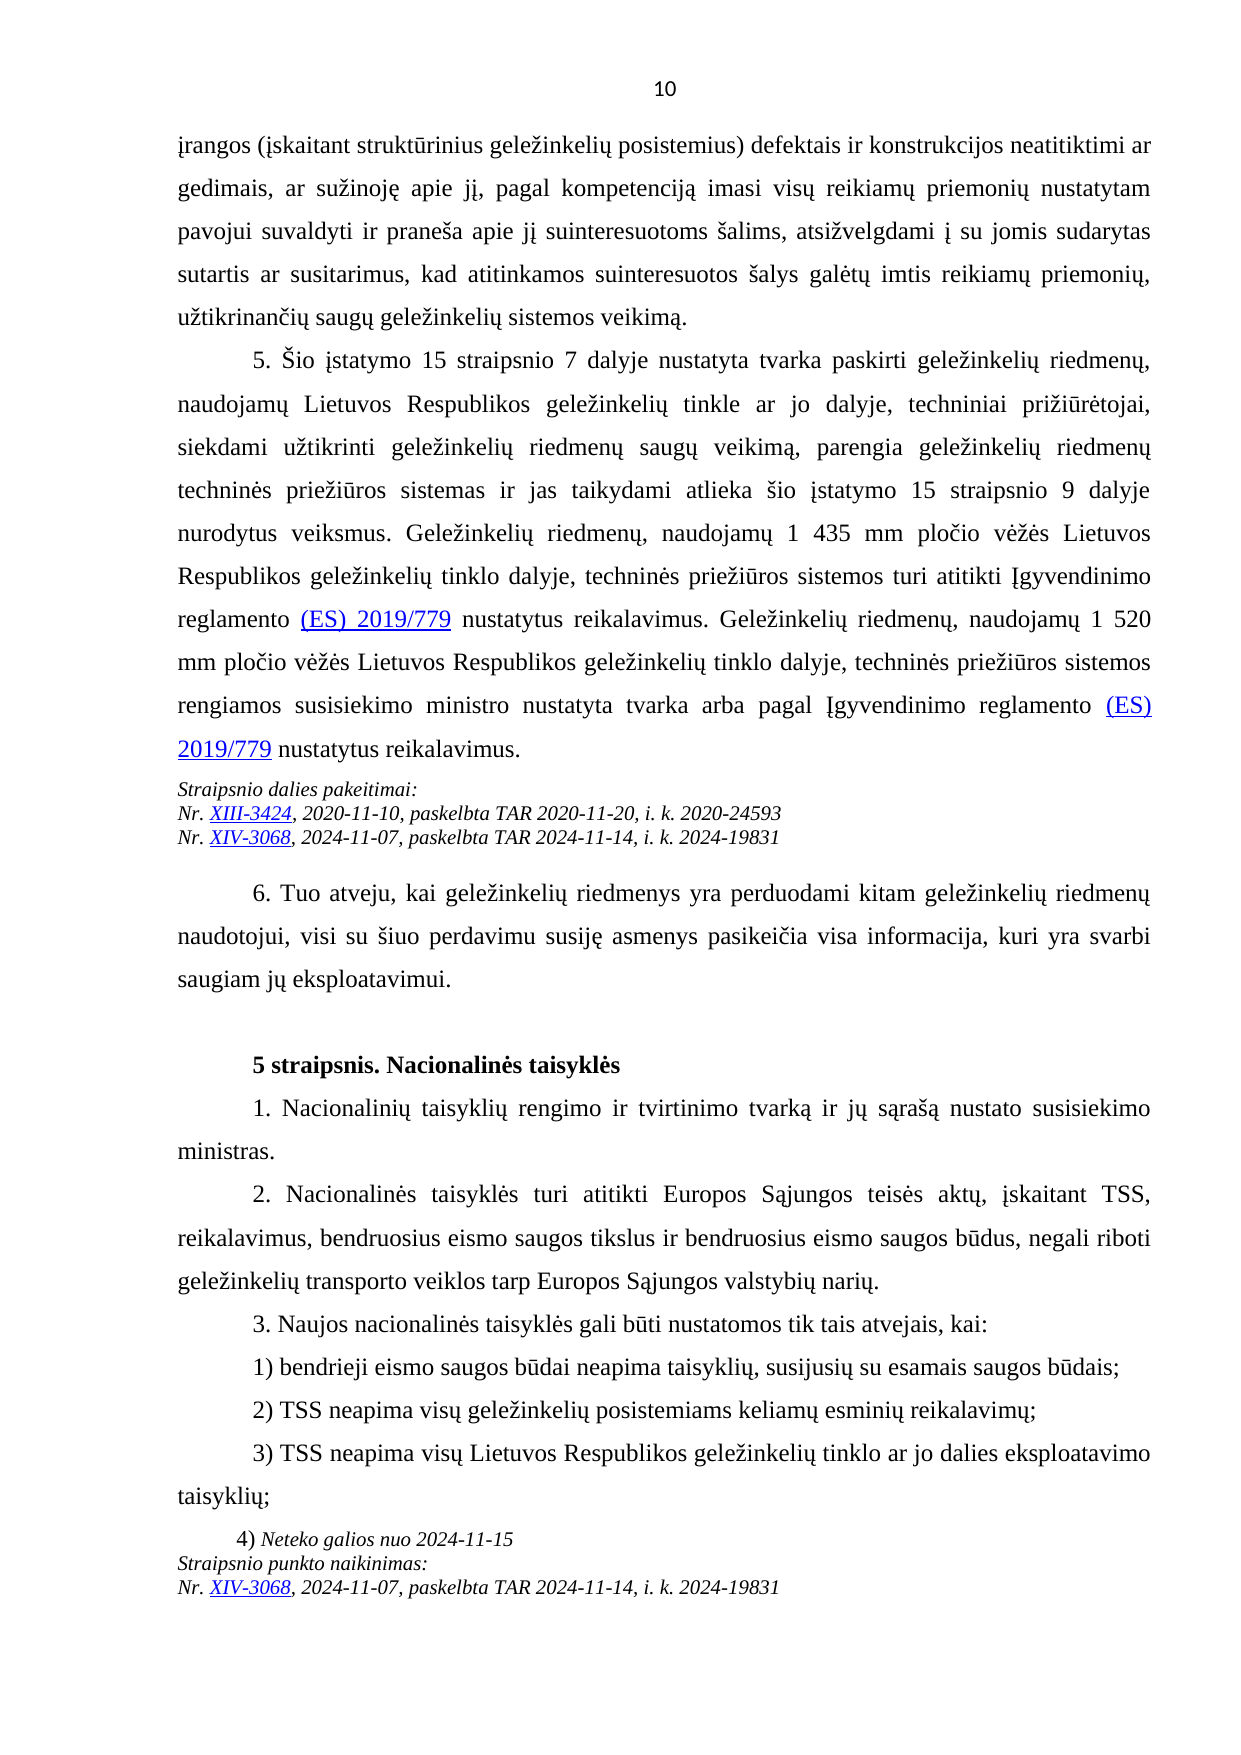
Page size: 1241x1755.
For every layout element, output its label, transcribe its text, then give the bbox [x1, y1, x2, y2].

text 1) bendrieji eismo saugos būdai neapima taisyklių, susijusių su esamais saugos būdais; [177, 1352, 1152, 1381]
text 3. Naujos nacionalinės taisyklės gali būti nustatomos tik tais atvejais, kai: [177, 1309, 1152, 1338]
text Nr. XIV-3068, 2024-11-07, paskelbta TAR 2024-11-14, i. k. 2024-19831 [177, 1575, 1152, 1599]
text 5 straipsnis. Nacionalinės taisyklės [177, 1050, 1152, 1079]
text 2) TSS neapima visų geležinkelių posistemiams keliamų esminių reikalavimų; [177, 1395, 1152, 1424]
text 2. Nacionalinės taisyklės turi atitikti Europos Sąjungos teisės aktų, įskaitant TSS, reikalavimus, bendruosius eismo saugos tikslus ir bendruosius eismo saugos būdus, negali riboti geležinkelių transporto veiklos tarp Europos Sąjungos valstybių narių. [177, 1179, 1152, 1294]
text 3) TSS neapima visų Lietuvos Respublikos geležinkelių tinklo ar jo dalies eksploatavimo taisyklių; [177, 1438, 1152, 1510]
text Straipsnio punkto naikinimas: [177, 1551, 1152, 1575]
text 1. Nacionalinių taisyklių rengimo ir tvirtinimo tvarką ir jų sąrašą nustato susisiekimo ministras. [177, 1093, 1152, 1165]
text įrangos (įskaitant struktūrinius geležinkelių posistemius) defektais ir konstrukcijos neatitiktimi ar gedimais, ar sužinoję apie jį, pagal kompetenciją imasi visų reikiamų priemonių nustatytam pavojui suvaldyti ir praneša apie jį suinteresuotoms šalims, atsižvelgdami į su jomis sudarytas sutartis ar susitarimus, kad atitinkamos suinteresuotos šalys galėtų imtis reikiamų priemonių, užtikrinančių saugų geležinkelių sistemos veikimą. [177, 130, 1152, 331]
text Nr. XIII-3424, 2020-11-10, paskelbta TAR 2020-11-20, i. k. 2020-24593 [177, 801, 1152, 825]
text 4) Neteko galios nuo 2024-11-15 [177, 1524, 1152, 1551]
text Straipsnio dalies pakeitimai: [177, 777, 1152, 801]
text Nr. XIV-3068, 2024-11-07, paskelbta TAR 2024-11-14, i. k. 2024-19831 [177, 825, 1152, 849]
text 6. Tuo atveju, kai geležinkelių riedmenys yra perduodami kitam geležinkelių riedmenų naudotojui, visi su šiuo perdavimu susiję asmenys pasikeičia visa informacija, kuri yra svarbi saugiam jų eksploatavimui. [177, 878, 1152, 993]
text 5. Šio įstatymo 15 straipsnio 7 dalyje nustatyta tvarka paskirti geležinkelių riedmenų, naudojamų Lietuvos Respublikos geležinkelių tinkle ar jo dalyje, techniniai prižiūrėtojai, siekdami užtikrinti geležinkelių riedmenų saugų veikimą, parengia geležinkelių riedmenų techninės priežiūros sistemas ir jas taikydami atlieka šio įstatymo 15 straipsnio 9 dalyje nurodytus veiksmus. Geležinkelių riedmenų, naudojamų 1 435 mm pločio vėžės Lietuvos Respublikos geležinkelių tinklo dalyje, techninės priežiūros sistemos turi atitikti Įgyvendinimo reglamento (ES) 2019/779 nustatytus reikalavimus. Geležinkelių riedmenų, naudojamų 1 520 mm pločio vėžės Lietuvos Respublikos geležinkelių tinklo dalyje, techninės priežiūros sistemos rengiamos susisiekimo ministro nustatyta tvarka arba pagal Įgyvendinimo reglamento (ES) 2019/779 nustatytus reikalavimus. [177, 346, 1152, 762]
